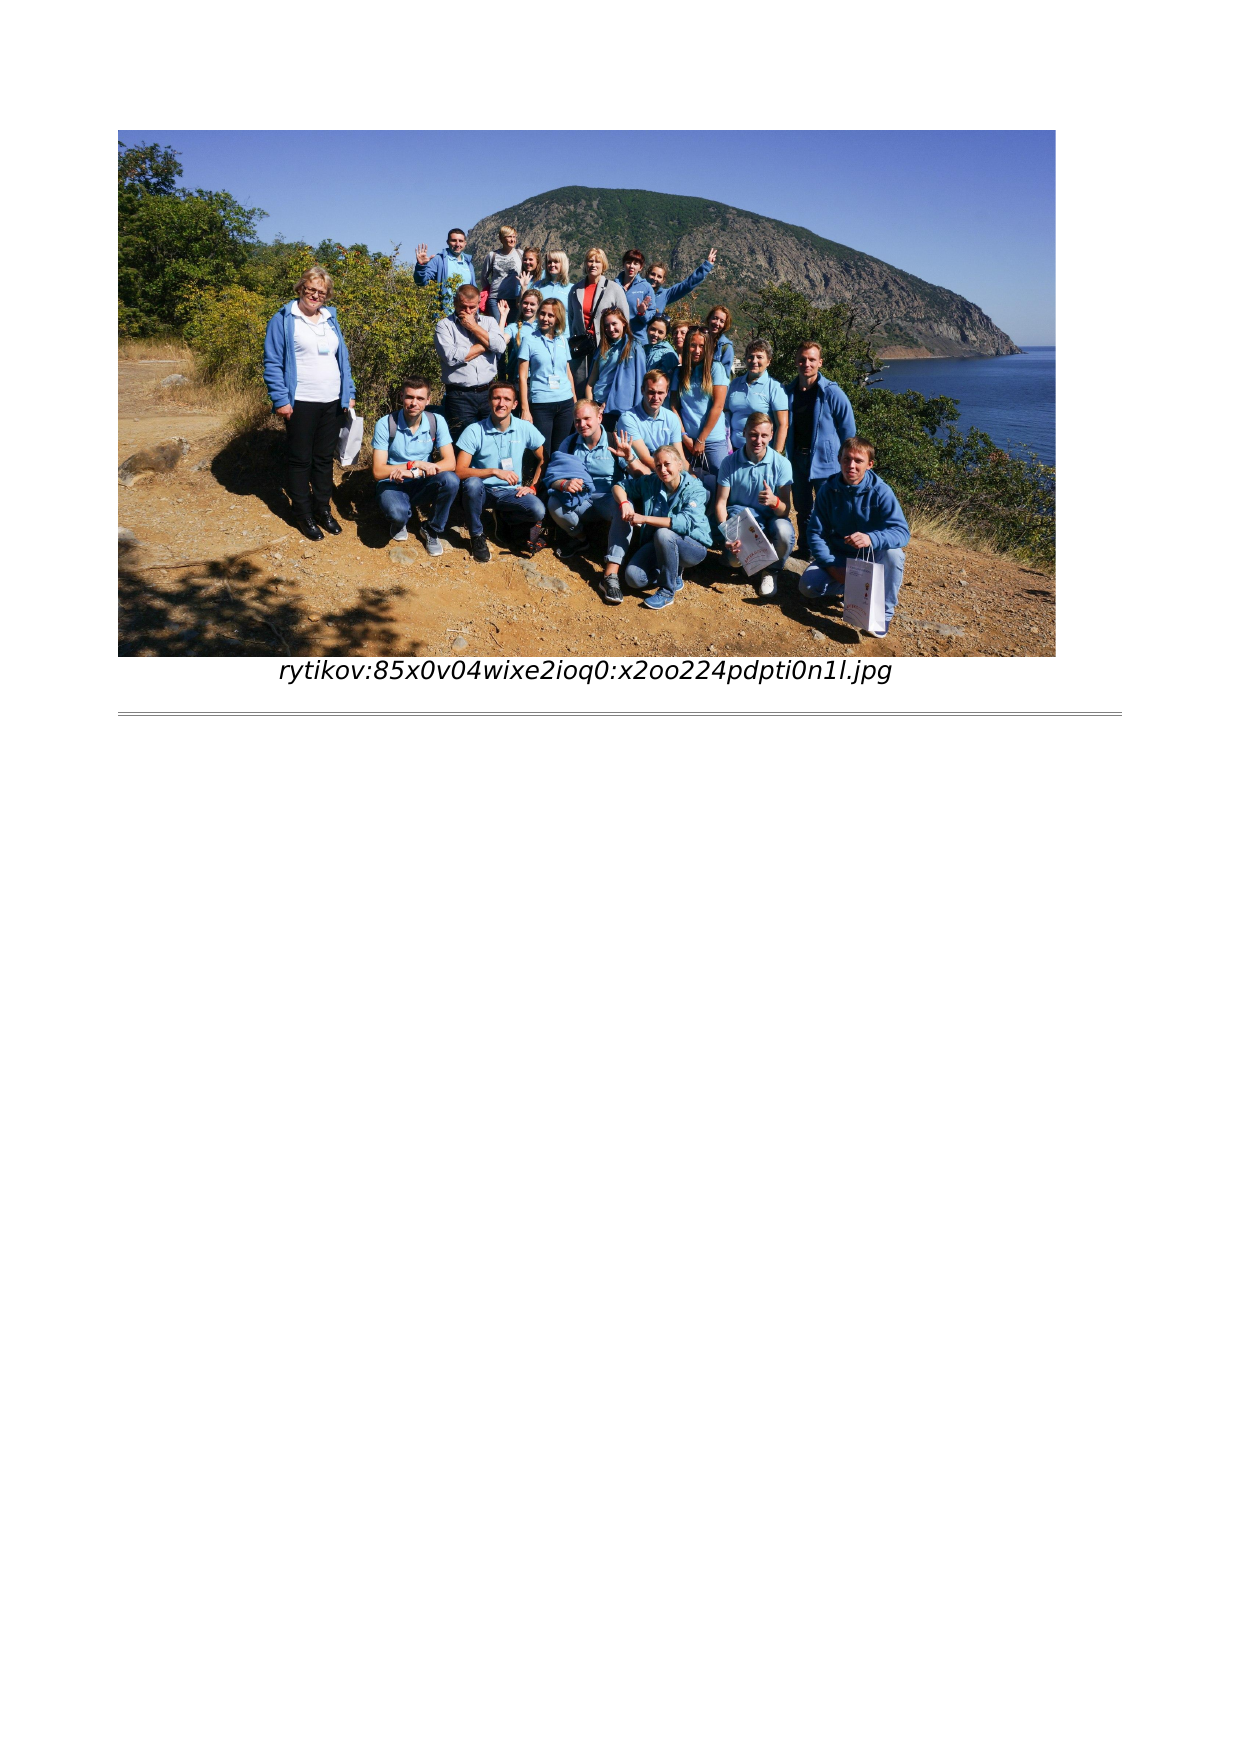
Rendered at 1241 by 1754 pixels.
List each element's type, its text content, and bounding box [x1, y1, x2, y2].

text rytikov:85x0v04wixe2ioq0:x2oo224pdpti0n1l.jpg [118, 657, 1056, 685]
picture [118, 130, 1056, 657]
